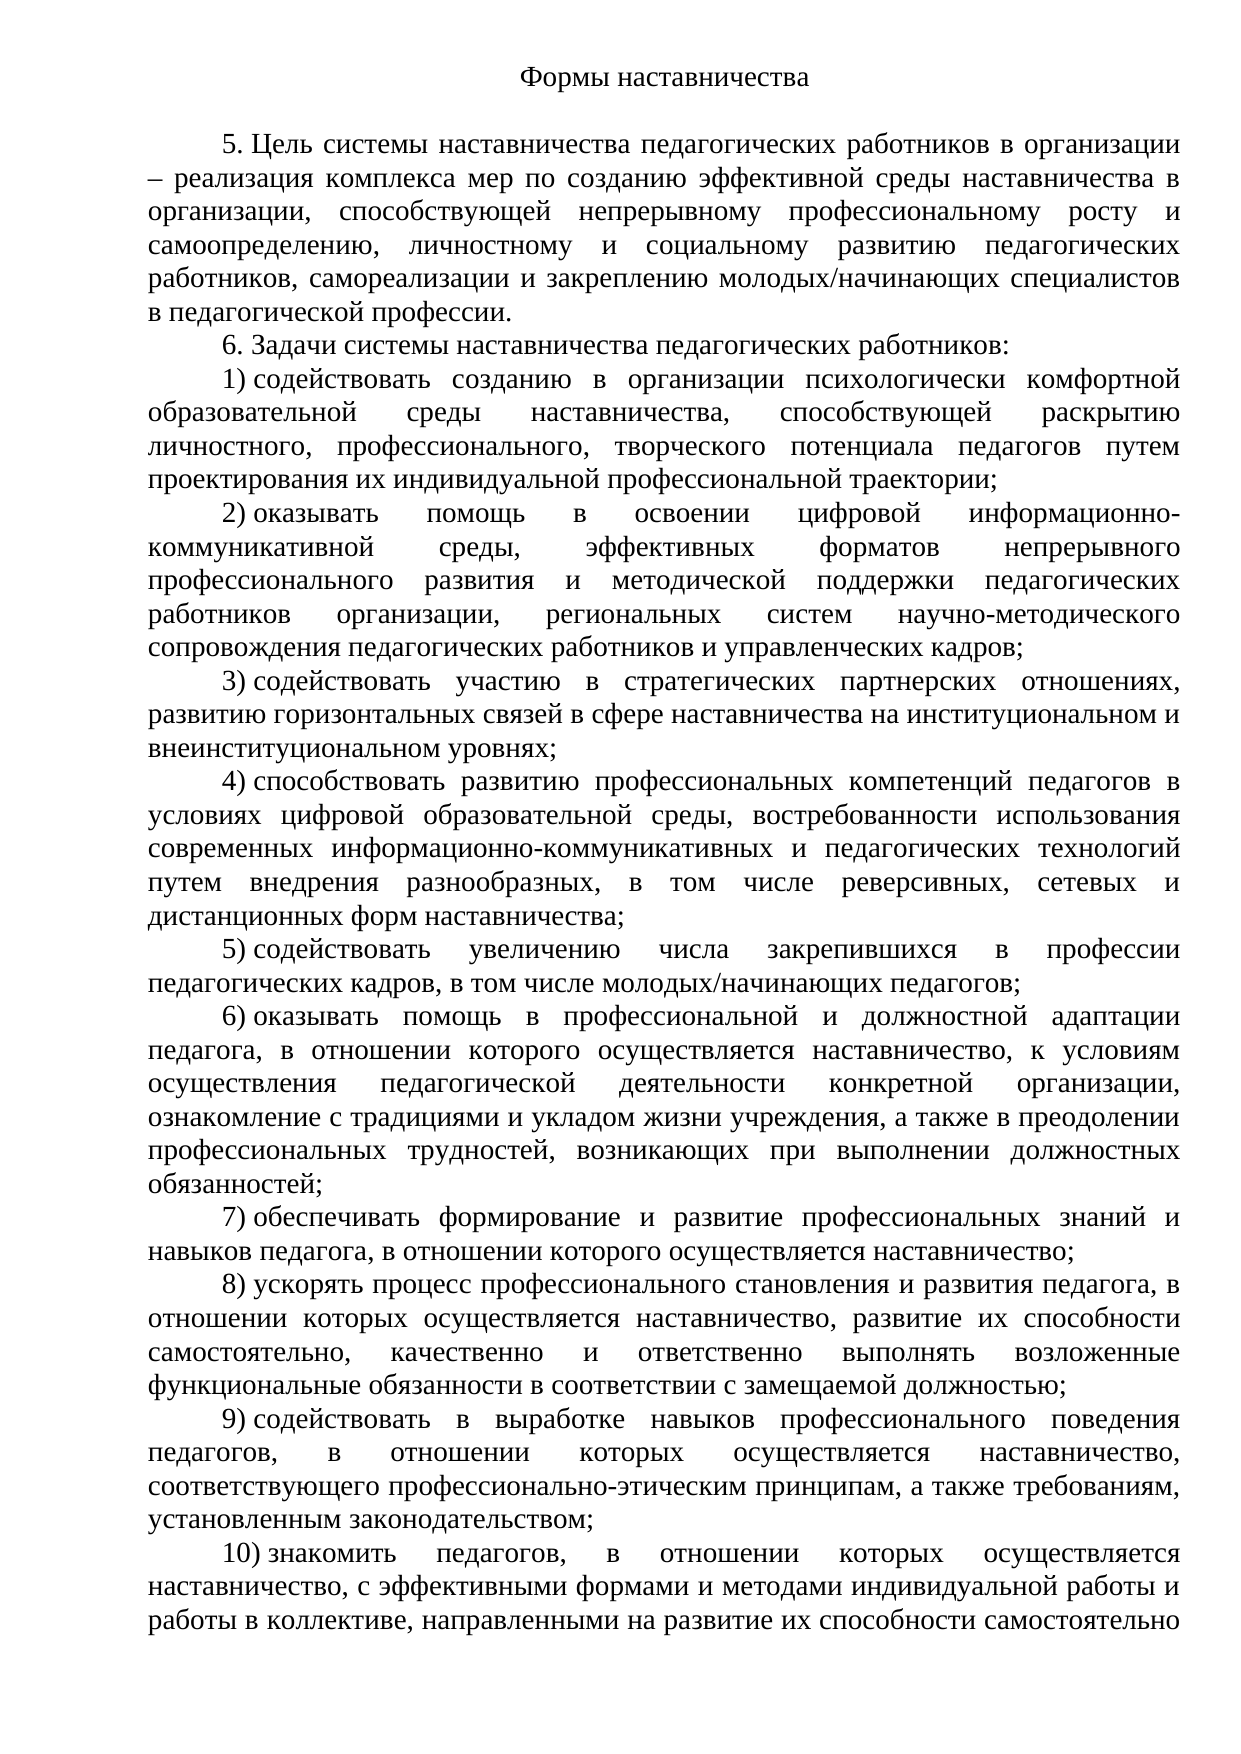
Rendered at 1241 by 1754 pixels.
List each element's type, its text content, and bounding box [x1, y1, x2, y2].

text 4) способствовать развитию профессиональных компетенций педагогов в условиях цифровой образовательной среды, востребованности использования современных информационно-коммуникативных и педагогических технологий путем внедрения разнообразных, в том числе реверсивных, сетевых и дистанционных форм наставничества; [148, 763, 1181, 931]
text 5. Цель системы наставничества педагогических работников в организации – реализация комплекса мер по созданию эффективной среды наставничества в организации, способствующей непрерывному профессиональному росту и самоопределению, личностному и социальному развитию педагогических работников, самореализации и закреплению молодых/начинающих специалистов в педагогической профессии. [148, 126, 1181, 327]
text 3) содействовать участию в стратегических партнерских отношениях, развитию горизонтальных связей в сфере наставничества на институциональном и внеинституциональном уровнях; [148, 663, 1181, 763]
text 6) оказывать помощь в профессиональной и должностной адаптации педагога, в отношении которого осуществляется наставничество, к условиям осуществления педагогической деятельности конкретной организации, ознакомление с традициями и укладом жизни учреждения, а также в преодолении профессиональных трудностей, возникающих при выполнении должностных обязанностей; [148, 998, 1181, 1199]
text 6. Задачи системы наставничества педагогических работников: [148, 327, 1181, 361]
text 7) обеспечивать формирование и развитие профессиональных знаний и навыков педагога, в отношении которого осуществляется наставничество; [148, 1199, 1181, 1267]
text 10) знакомить педагогов, в отношении которых осуществляется наставничество, с эффективными формами и методами индивидуальной работы и работы в коллективе, направленными на развитие их способности самостоятельно [148, 1535, 1181, 1636]
text 9) содействовать в выработке навыков профессионального поведения педагогов, в отношении которых осуществляется наставничество, соответствующего профессионально-этическим принципам, а также требованиям, установленным законодательством; [148, 1401, 1181, 1535]
text 5) содействовать увеличению числа закрепившихся в профессии педагогических кадров, в том числе молодых/начинающих педагогов; [148, 931, 1181, 998]
text 2) оказывать помощь в освоении цифровой информационно-коммуникативной среды, эффективных форматов непрерывного профессионального развития и методической поддержки педагогических работников организации, региональных систем научно-методического сопровождения педагогических работников и управленческих кадров; [148, 495, 1181, 663]
text 8) ускорять процесс профессионального становления и развития педагога, в отношении которых осуществляется наставничество, развитие их способности самостоятельно, качественно и ответственно выполнять возложенные функциональные обязанности в соответствии с замещаемой должностью; [148, 1267, 1181, 1401]
text 1) содействовать созданию в организации психологически комфортной образовательной среды наставничества, способствующей раскрытию личностного, профессионального, творческого потенциала педагогов путем проектирования их индивидуальной профессиональной траектории; [148, 361, 1181, 495]
text Формы наставничества [148, 59, 1181, 93]
